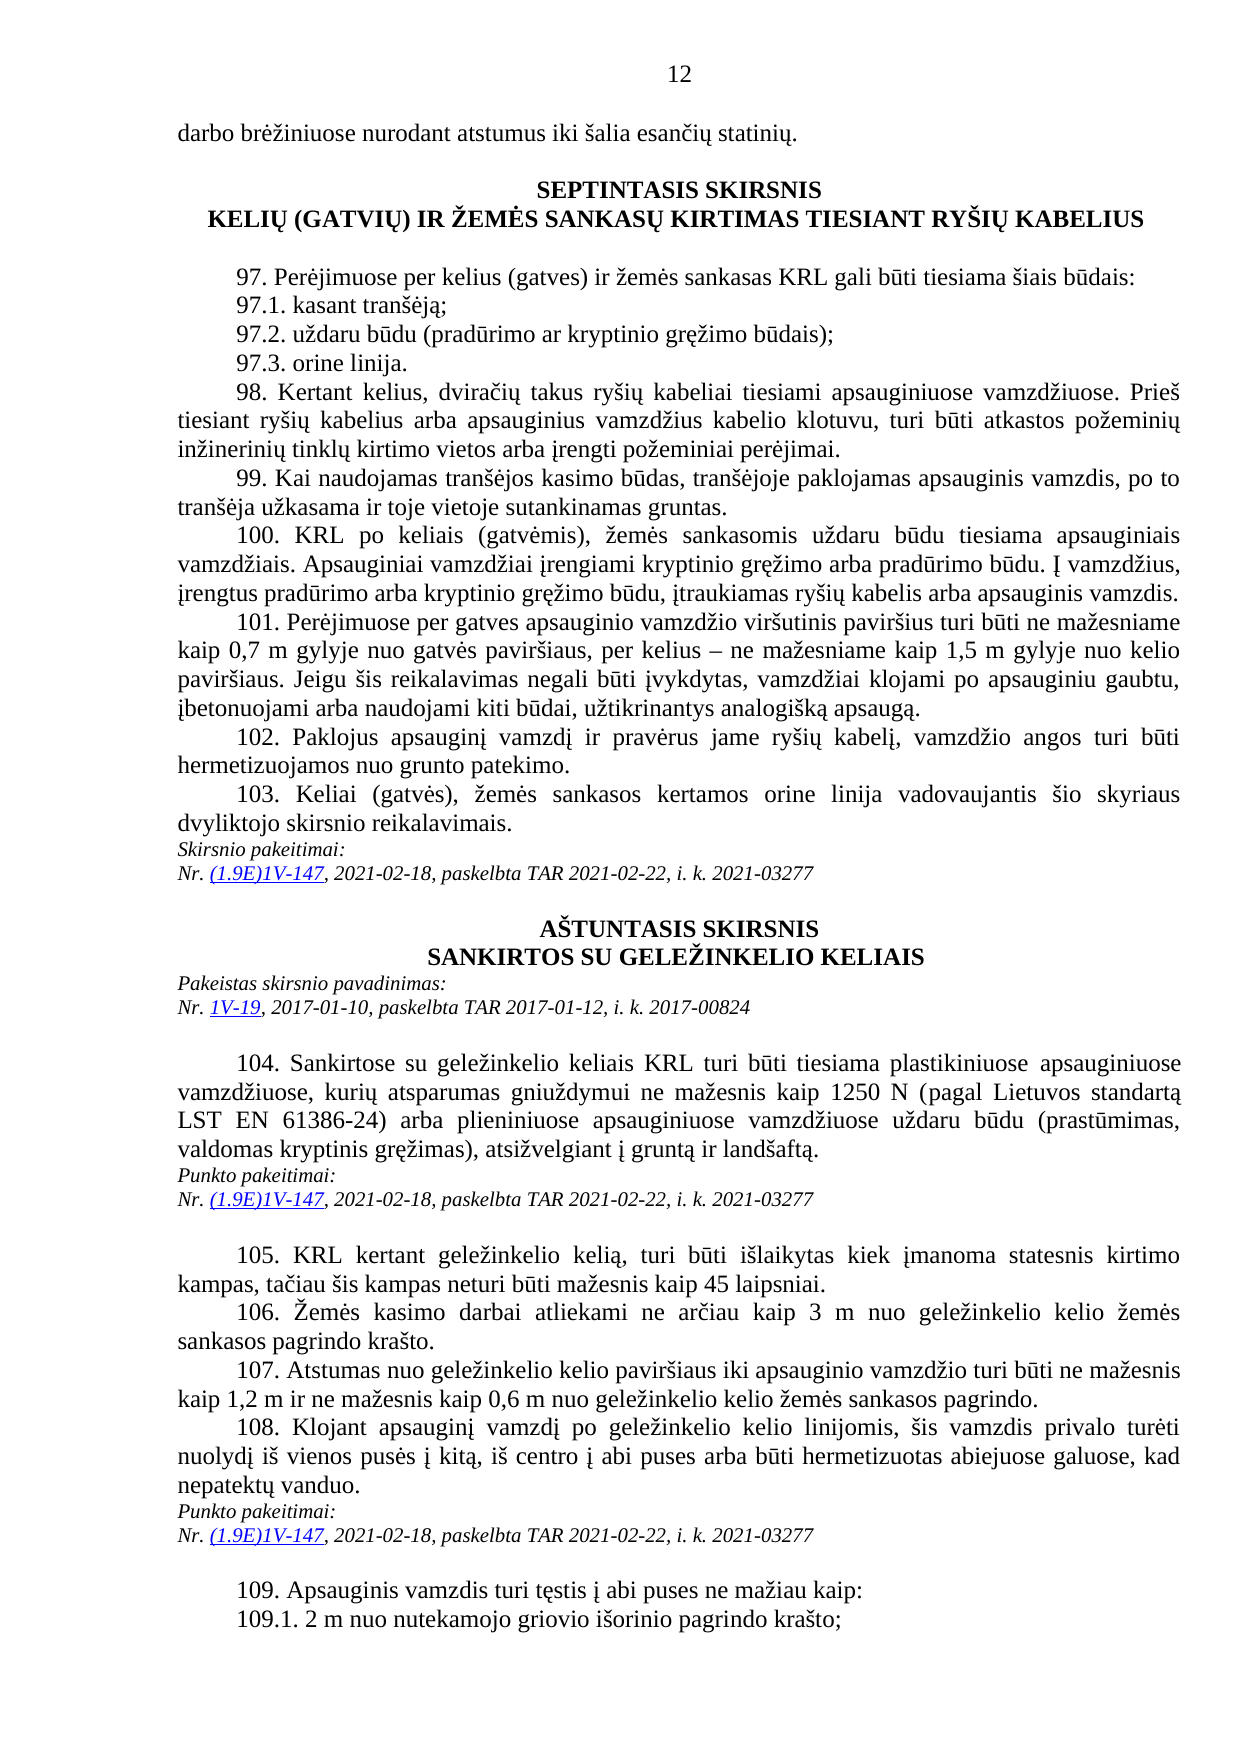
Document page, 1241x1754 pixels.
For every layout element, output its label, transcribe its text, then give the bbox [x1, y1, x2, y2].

text Nr. (1.9E)1V-147, 2021-02-18, paskelbta TAR 2021-02-22, i. k. 2021-03277 [177, 1523, 1181, 1547]
text 99. Kai naudojamas tranšėjos kasimo būdas, tranšėjoje paklojamas apsauginis vamzdis, po to tranšėja užkasama ir toje vietoje sutankinamas gruntas. [177, 463, 1181, 521]
text 107. Atstumas nuo geležinkelio kelio paviršiaus iki apsauginio vamzdžio turi būti ne mažesnis kaip 1,2 m ir ne mažesnis kaip 0,6 m nuo geležinkelio kelio žemės sankasos pagrindo. [177, 1355, 1181, 1412]
text 109. Apsauginis vamzdis turi tęstis į abi puses ne mažiau kaip: [177, 1576, 1181, 1604]
text 98. Kertant kelius, dviračių takus ryšių kabeliai tiesiami apsauginiuose vamzdžiuose. Prieš tiesiant ryšių kabelius arba apsauginius vamzdžius kabelio klotuvu, turi būti atkastos požeminių inžinerinių tinklų kirtimo vietos arba įrengti požeminiai perėjimai. [177, 377, 1181, 463]
text Nr. (1.9E)1V-147, 2021-02-18, paskelbta TAR 2021-02-22, i. k. 2021-03277 [177, 861, 1181, 885]
text Punkto pakeitimai: [177, 1499, 1181, 1523]
text Skirsnio pakeitimai: [177, 837, 1181, 861]
text 100. KRL po keliais (gatvėmis), žemės sankasomis uždaru būdu tiesiama apsauginiais vamzdžiais. Apsauginiai vamzdžiai įrengiami kryptinio gręžimo arba pradūrimo būdu. Į vamzdžius, įrengtus pradūrimo arba kryptinio gręžimo būdu, įtraukiamas ryšių kabelis arba apsauginis vamzdis. [177, 521, 1181, 607]
text Pakeistas skirsnio pavadinimas: [177, 971, 1181, 995]
text 101. Perėjimuose per gatves apsauginio vamzdžio viršutinis paviršius turi būti ne mažesniame kaip 0,7 m gylyje nuo gatvės paviršiaus, per kelius – ne mažesniame kaip 1,5 m gylyje nuo kelio paviršiaus. Jeigu šis reikalavimas negali būti įvykdytas, vamzdžiai klojami po apsauginiu gaubtu, įbetonuojami arba naudojami kiti būdai, užtikrinantys analogišką apsaugą. [177, 607, 1181, 722]
text 105. KRL kertant geležinkelio kelią, turi būti išlaikytas kiek įmanoma statesnis kirtimo kampas, tačiau šis kampas neturi būti mažesnis kaip 45 laipsniai. [177, 1240, 1181, 1297]
text 109.1. 2 m nuo nutekamojo griovio išorinio pagrindo krašto; [177, 1604, 1181, 1633]
text 108. Klojant apsauginį vamzdį po geležinkelio kelio linijomis, šis vamzdis privalo turėti nuolydį iš vienos pusės į kitą, iš centro į abi puses arba būti hermetizuotas abiejuose galuose, kad nepatektų vanduo. [177, 1412, 1181, 1499]
text darbo brėžiniuose nurodant atstumus iki šalia esančių statinių. [177, 118, 1181, 147]
text Nr. (1.9E)1V-147, 2021-02-18, paskelbta TAR 2021-02-22, i. k. 2021-03277 [177, 1187, 1181, 1211]
text 106. Žemės kasimo darbai atliekami ne arčiau kaip 3 m nuo geležinkelio kelio žemės sankasos pagrindo krašto. [177, 1297, 1181, 1355]
text 104. Sankirtose su geležinkelio keliais KRL turi būti tiesiama plastikiniuose apsauginiuose vamzdžiuose, kurių atsparumas gniuždymui ne mažesnis kaip 1250 N (pagal Lietuvos standartą LST EN 61386-24) arba plieniniuose apsauginiuose vamzdžiuose uždaru būdu (prastūmimas, valdomas kryptinis gręžimas), atsižvelgiant į gruntą ir landšaftą. [177, 1048, 1181, 1163]
text 97.3. orine linija. [177, 348, 1181, 377]
text 97.2. uždaru būdu (pradūrimo ar kryptinio gręžimo būdais); [177, 319, 1181, 348]
text 97.1. kasant tranšėją; [177, 291, 1181, 319]
text 103. Keliai (gatvės), žemės sankasos kertamos orine linija vadovaujantis šio skyriaus dvyliktojo skirsnio reikalavimais. [177, 779, 1181, 837]
text Punkto pakeitimai: [177, 1163, 1181, 1187]
text 97. Perėjimuose per kelius (gatves) ir žemės sankasas KRL gali būti tiesiama šiais būdais: [177, 262, 1181, 291]
text Nr. 1V-19, 2017-01-10, paskelbta TAR 2017-01-12, i. k. 2017-00824 [177, 995, 1181, 1019]
text AŠTUNTASIS SKIRSNIS SANKIRTOS SU GELEŽINKELIO KELIAIS [177, 914, 1181, 971]
text 102. Paklojus apsauginį vamzdį ir pravėrus jame ryšių kabelį, vamzdžio angos turi būti hermetizuojamos nuo grunto patekimo. [177, 722, 1181, 779]
text SEPTINTASIS SKIRSNIS KELIŲ (GATVIŲ) IR ŽEMĖS SANKASŲ KIRTIMAS TIESIANT RYŠIŲ KABELIUS [177, 176, 1181, 233]
